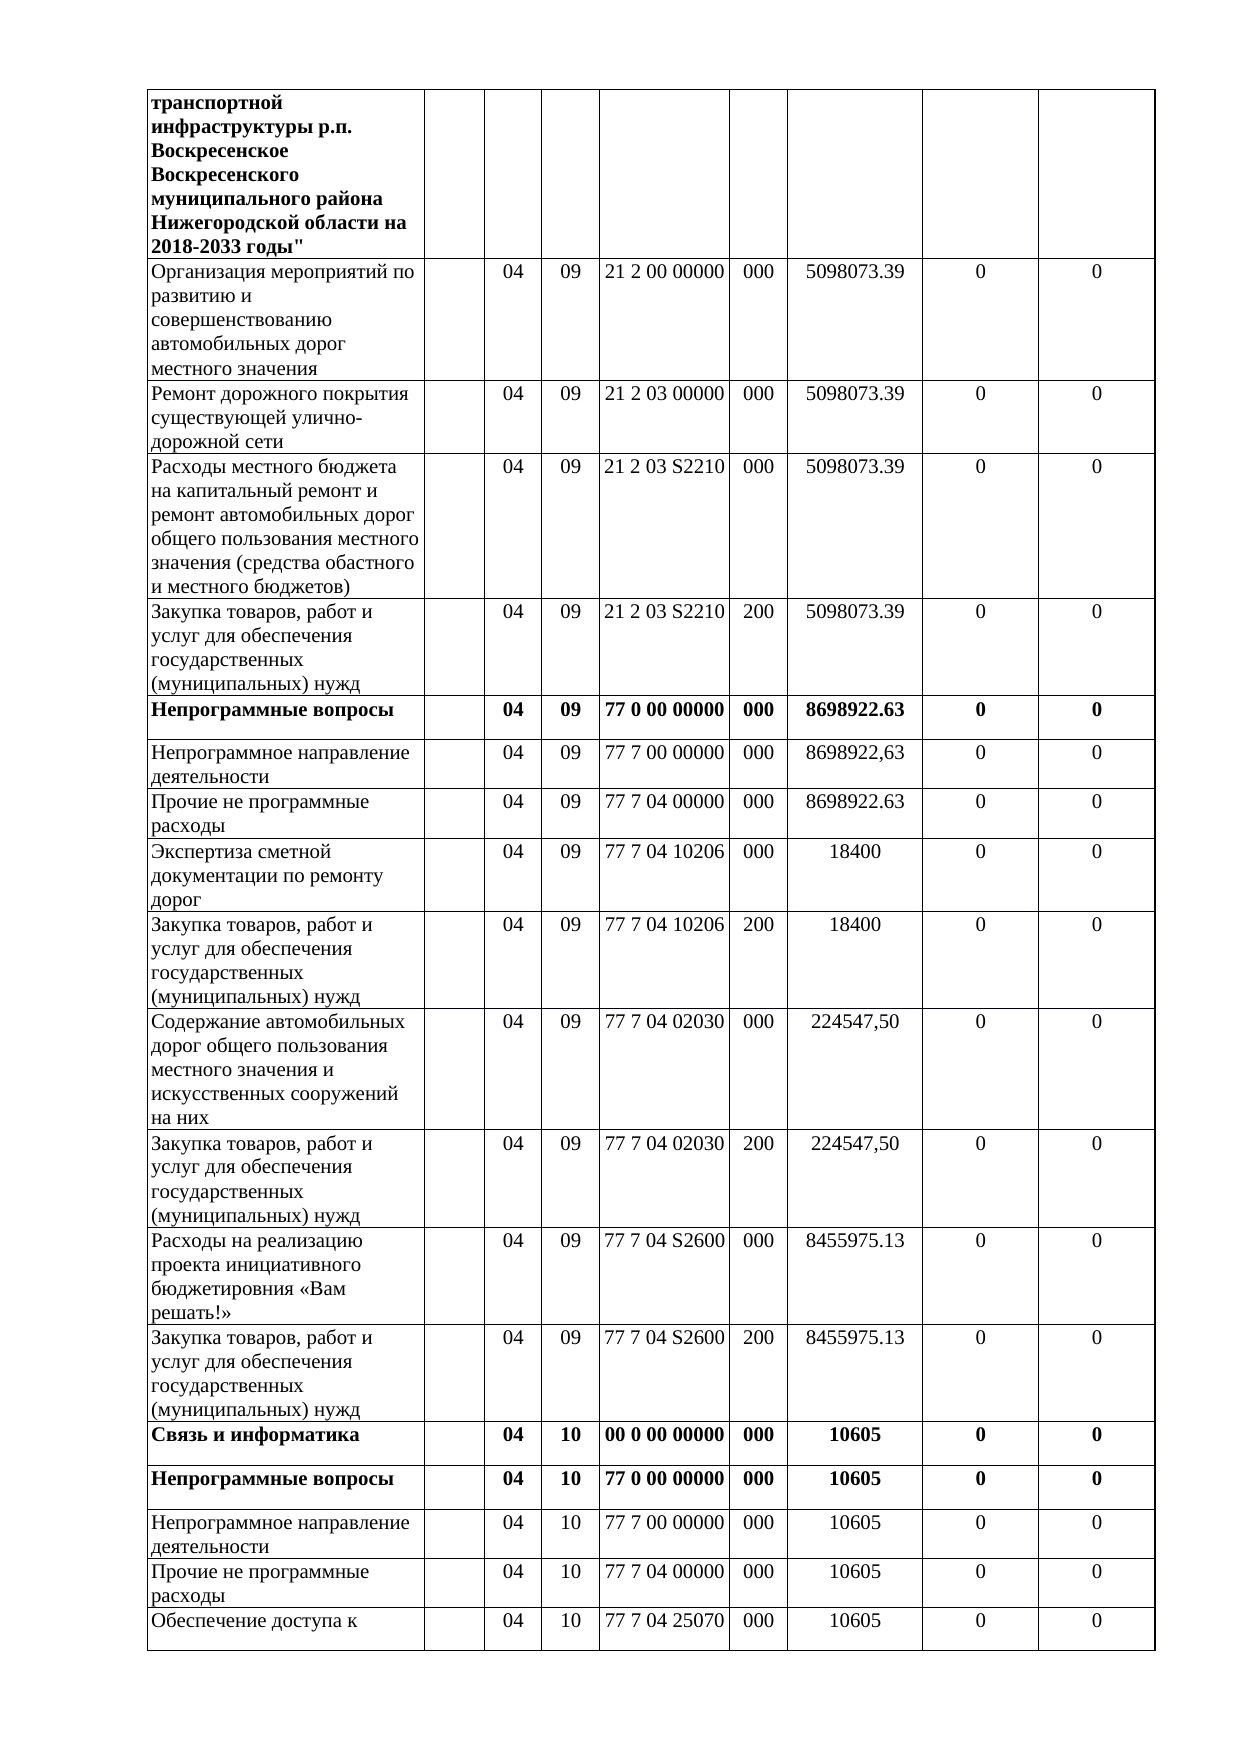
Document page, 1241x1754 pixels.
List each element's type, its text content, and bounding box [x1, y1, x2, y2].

table_cell 0 [1039, 1559, 1154, 1607]
table_cell 09 [542, 696, 599, 739]
table_cell 10 [542, 1559, 599, 1607]
table_cell 09 [542, 1325, 599, 1421]
table_cell 04 [485, 740, 541, 788]
table_cell 000 [730, 696, 787, 739]
table_cell 000 [730, 1608, 787, 1649]
table_cell Обеспечение доступа к [148, 1608, 424, 1649]
table_cell 10 [542, 1422, 599, 1465]
table_cell 04 [485, 839, 541, 911]
table_cell [425, 789, 484, 837]
table_cell 0 [1039, 599, 1154, 695]
table_cell 8455975,13 [788, 1325, 922, 1421]
table_cell 10 [542, 1608, 599, 1649]
table_cell Расходы на реализацию проекта инициативного бюджетировния «Вам решать!» [148, 1228, 424, 1324]
table_cell Непрограммные вопросы [148, 1466, 424, 1509]
table_cell 0 [923, 1608, 1038, 1649]
table_cell 04 [485, 1325, 541, 1421]
table_cell [425, 696, 484, 739]
table_cell 09 [542, 381, 599, 453]
table_cell 09 [542, 1009, 599, 1129]
table_cell [425, 1608, 484, 1649]
table_cell 21 2 00 00000 [600, 259, 729, 379]
table_cell 8698922,63 [788, 740, 922, 788]
table_cell [485, 90, 541, 258]
table_cell 77 7 04 10206 [600, 839, 729, 911]
table_cell [923, 90, 1038, 258]
table_cell 5098073,39 [788, 90, 922, 258]
table_cell 000 [730, 381, 787, 453]
table_cell [1039, 90, 1154, 258]
table_cell 18400 [788, 912, 922, 1008]
table_cell [425, 1325, 484, 1421]
table_cell 04 [485, 1130, 541, 1227]
table_cell 77 0 00 00000 [600, 696, 729, 739]
table_cell [425, 599, 484, 695]
table_cell 000 [730, 1228, 787, 1324]
table_cell Организация мероприятий по развитию и совершенствованию автомобильных дорог местного значения [148, 259, 424, 379]
table_cell [425, 1422, 484, 1465]
table_cell 04 [485, 789, 541, 837]
table_cell 0 [923, 381, 1038, 453]
table_cell 09 [542, 454, 599, 598]
table_cell 04 [485, 1559, 541, 1607]
table_cell 0 [923, 1422, 1038, 1465]
table_cell 00 0 00 00000 [600, 1422, 729, 1465]
table_cell 09 [542, 789, 599, 837]
table_cell Содержание автомобильных дорог общего пользования местного значения и искусственных сооружений на них [148, 1009, 424, 1129]
table_cell 04 [485, 912, 541, 1008]
table_cell 77 7 04 10206 [600, 912, 729, 1008]
table_cell 5098073,39 [788, 599, 922, 695]
table_cell 000 [730, 740, 787, 788]
table_cell [600, 90, 729, 258]
table_cell 10605 [788, 1608, 922, 1649]
table_cell 0 [1039, 789, 1154, 837]
table_cell транспортной инфраструктуры р.п. Воскресенское Воскресенского муниципального района Нижегородской области на 2018-2033 годы" [148, 90, 424, 258]
table_cell [425, 90, 484, 258]
table_cell 77 7 04 00000 [600, 789, 729, 837]
table_cell 09 [542, 912, 599, 1008]
table_cell Закупка товаров, работ и услуг для обеспечения государственных (муниципальных) нужд [148, 1325, 424, 1421]
table_cell [425, 740, 484, 788]
table_cell 200 [730, 912, 787, 1008]
table_cell 04 [485, 1510, 541, 1558]
table_cell 000 [730, 1422, 787, 1465]
table_cell 0 [923, 1466, 1038, 1509]
table_cell 10 [542, 1466, 599, 1509]
table_cell 09 [542, 1228, 599, 1324]
table_cell 224547,50 [788, 1130, 922, 1227]
table_cell 224547,50 [788, 1009, 922, 1129]
table_cell 0 [1039, 696, 1154, 739]
table_cell 09 [542, 599, 599, 695]
table_cell Непрограммные вопросы [148, 696, 424, 739]
table_cell 0 [923, 1009, 1038, 1129]
table_cell 0 [1039, 1510, 1154, 1558]
table_cell 0 [1039, 1009, 1154, 1129]
table_cell 04 [485, 1228, 541, 1324]
table_cell Прочие не программные расходы [148, 789, 424, 837]
table_cell Непрограммное направление деятельности [148, 1510, 424, 1558]
table_cell Экспертиза сметной документации по ремонту дорог [148, 839, 424, 911]
table_cell 5098073,39 [788, 381, 922, 453]
table_cell 09 [542, 839, 599, 911]
table_cell 04 [485, 599, 541, 695]
table_cell 8455975,13 [788, 1228, 922, 1324]
table_cell 0 [923, 789, 1038, 837]
table_cell Закупка товаров, работ и услуг для обеспечения государственных (муниципальных) нужд [148, 599, 424, 695]
table_cell 0 [1039, 381, 1154, 453]
table_cell Закупка товаров, работ и услуг для обеспечения государственных (муниципальных) нужд [148, 912, 424, 1008]
table_cell 77 7 04 02030 [600, 1130, 729, 1227]
table_cell 77 7 04 02030 [600, 1009, 729, 1129]
table_cell 000 [730, 259, 787, 379]
table_cell Ремонт дорожного покрытия существующей улично-дорожной сети [148, 381, 424, 453]
table_cell 0 [923, 1559, 1038, 1607]
table_cell 200 [730, 1130, 787, 1227]
table_cell [425, 1559, 484, 1607]
table_cell 000 [730, 839, 787, 911]
table_cell Закупка товаров, работ и услуг для обеспечения государственных (муниципальных) нужд [148, 1130, 424, 1227]
table_cell 10605 [788, 1422, 922, 1465]
table_cell 0 [1039, 740, 1154, 788]
table_cell 0 [923, 1510, 1038, 1558]
table_cell 0 [1039, 1228, 1154, 1324]
table_cell 10605 [788, 1559, 922, 1607]
table_cell 0 [923, 839, 1038, 911]
table_cell 200 [730, 1325, 787, 1421]
table_cell 04 [485, 1422, 541, 1465]
table_cell Непрограммное направление деятельности [148, 740, 424, 788]
table_cell [425, 1130, 484, 1227]
table_cell 0 [923, 454, 1038, 598]
table_cell [425, 912, 484, 1008]
table_cell Прочие не программные расходы [148, 1559, 424, 1607]
table_cell 000 [730, 789, 787, 837]
table_cell 77 7 04 S2600 [600, 1228, 729, 1324]
table_cell 09 [542, 740, 599, 788]
table_cell 04 [485, 259, 541, 379]
table_cell 0 [923, 696, 1038, 739]
table_cell 77 0 00 00000 [600, 1466, 729, 1509]
table_cell 000 [730, 1559, 787, 1607]
table_cell 0 [923, 1130, 1038, 1227]
table_cell 09 [542, 1130, 599, 1227]
table_cell 77 7 04 S2600 [600, 1325, 729, 1421]
table_cell 0 [1039, 1422, 1154, 1465]
table_cell 77 7 00 00000 [600, 1510, 729, 1558]
table_cell 200 [730, 599, 787, 695]
table_cell 5098073,39 [788, 454, 922, 598]
table_cell [425, 454, 484, 598]
table_cell 10605 [788, 1466, 922, 1509]
table_cell 000 [730, 1510, 787, 1558]
table_cell 04 [485, 1466, 541, 1509]
table_cell 8698922,63 [788, 696, 922, 739]
table_cell 0 [1039, 839, 1154, 911]
table_cell 77 7 00 00000 [600, 740, 729, 788]
table_cell 0 [1039, 1608, 1154, 1649]
table_cell 0 [923, 912, 1038, 1008]
table_cell 0 [1039, 1130, 1154, 1227]
table_cell [425, 1510, 484, 1558]
table_cell 0 [1039, 259, 1154, 379]
table_cell 8698922,63 [788, 789, 922, 837]
table_cell 77 7 04 00000 [600, 1559, 729, 1607]
table_cell Связь и информатика [148, 1422, 424, 1465]
table_cell 0 [923, 259, 1038, 379]
table_cell 000 [730, 1009, 787, 1129]
table_cell [425, 1228, 484, 1324]
table_cell 18400 [788, 839, 922, 911]
table_cell 000 [730, 1466, 787, 1509]
table_cell [425, 381, 484, 453]
table_cell 04 [485, 1608, 541, 1649]
table_cell 10605 [788, 1510, 922, 1558]
table_cell 04 [485, 381, 541, 453]
table_cell [425, 839, 484, 911]
table_cell 0 [1039, 912, 1154, 1008]
table_cell [425, 1009, 484, 1129]
table_cell 77 7 04 25070 [600, 1608, 729, 1649]
table_cell 0 [923, 599, 1038, 695]
table_cell 21 2 03 S2210 [600, 454, 729, 598]
table_cell 5098073,39 [788, 259, 922, 379]
table_cell 10 [542, 1510, 599, 1558]
table_cell 0 [1039, 1325, 1154, 1421]
table_cell 0 [923, 1228, 1038, 1324]
table_cell 21 2 03 00000 [600, 381, 729, 453]
table_cell [730, 90, 787, 258]
table_cell 0 [1039, 1466, 1154, 1509]
table_cell 0 [1039, 454, 1154, 598]
table_cell 0 [923, 1325, 1038, 1421]
table_cell 21 2 03 S2210 [600, 599, 729, 695]
table_cell 0 [923, 740, 1038, 788]
table_cell 000 [730, 454, 787, 598]
table_cell 09 [542, 259, 599, 379]
table_cell 04 [485, 696, 541, 739]
table_cell [425, 259, 484, 379]
table_cell [542, 90, 599, 258]
table_cell 04 [485, 1009, 541, 1129]
table_cell Расходы местного бюджета на капитальный ремонт и ремонт автомобильных дорог общего пользования местного значения (средства обастного и местного бюджетов) [148, 454, 424, 598]
table_cell [425, 1466, 484, 1509]
table_cell 04 [485, 454, 541, 598]
